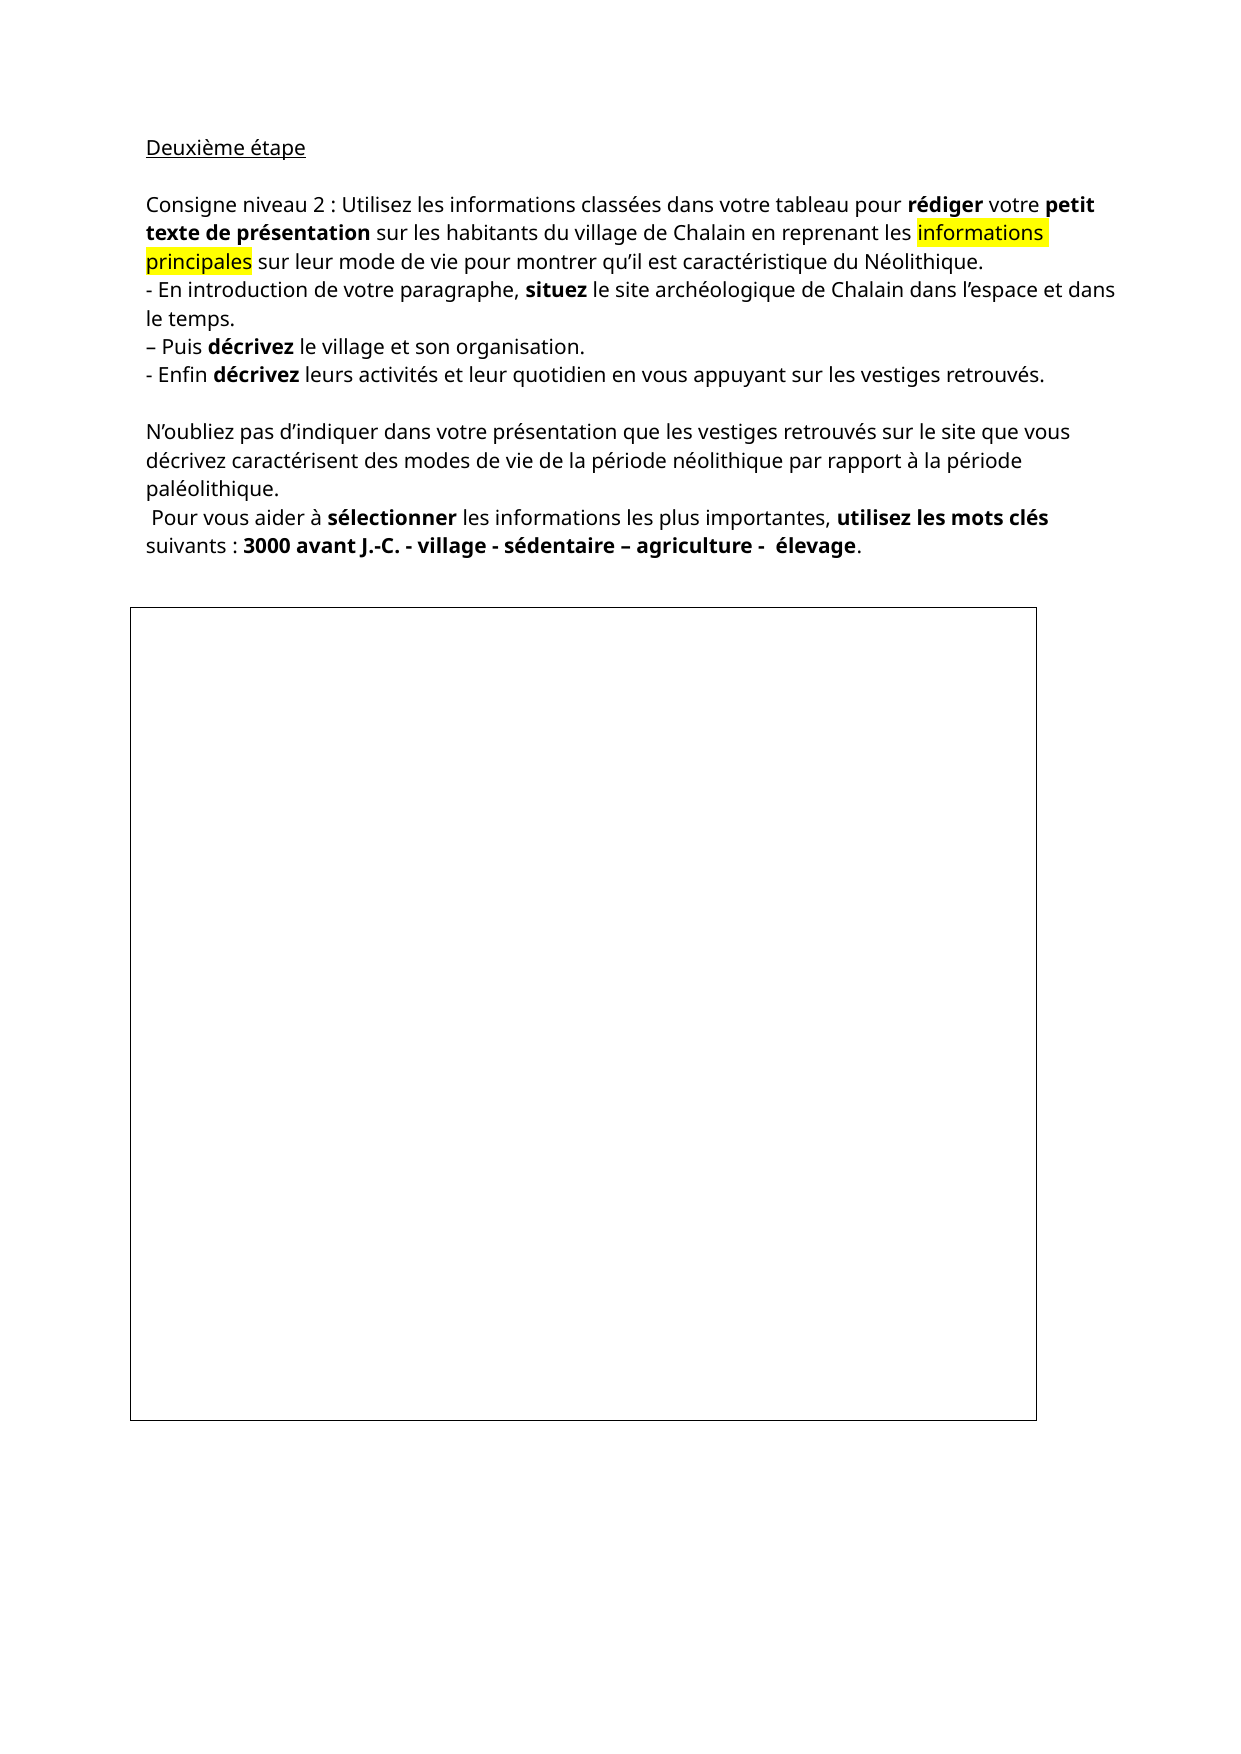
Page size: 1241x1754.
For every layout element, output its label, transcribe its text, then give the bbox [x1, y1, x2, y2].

text – Puis décrivez le village et son organisation. [146, 332, 1122, 361]
text Pour vous aider à sélectionner les informations les plus importantes, utilisez les mots clés suivants : 3000 avant J.-C. - village - sédentaire – agriculture - élevage. [146, 503, 1122, 559]
text - Enfin décrivez leurs activités et leur quotidien en vous appuyant sur les vestiges retrouvés. [146, 361, 1122, 389]
text N’oubliez pas d’indiquer dans votre présentation que les vestiges retrouvés sur le site que vous décrivez caractérisent des modes de vie de la période néolithique par rapport à la période paléolithique. [146, 417, 1122, 503]
text Deuxième étape [146, 133, 1122, 161]
text - En introduction de votre paragraphe, situez le site archéologique de Chalain dans l’espace et dans le temps. [146, 275, 1122, 332]
text Consigne niveau 2 : Utilisez les informations classées dans votre tableau pour rédiger votre petit texte de présentation sur les habitants du village de Chalain en reprenant les informations principales sur leur mode de vie pour montrer qu’il est caractéristique du Néolithique. [146, 190, 1122, 275]
